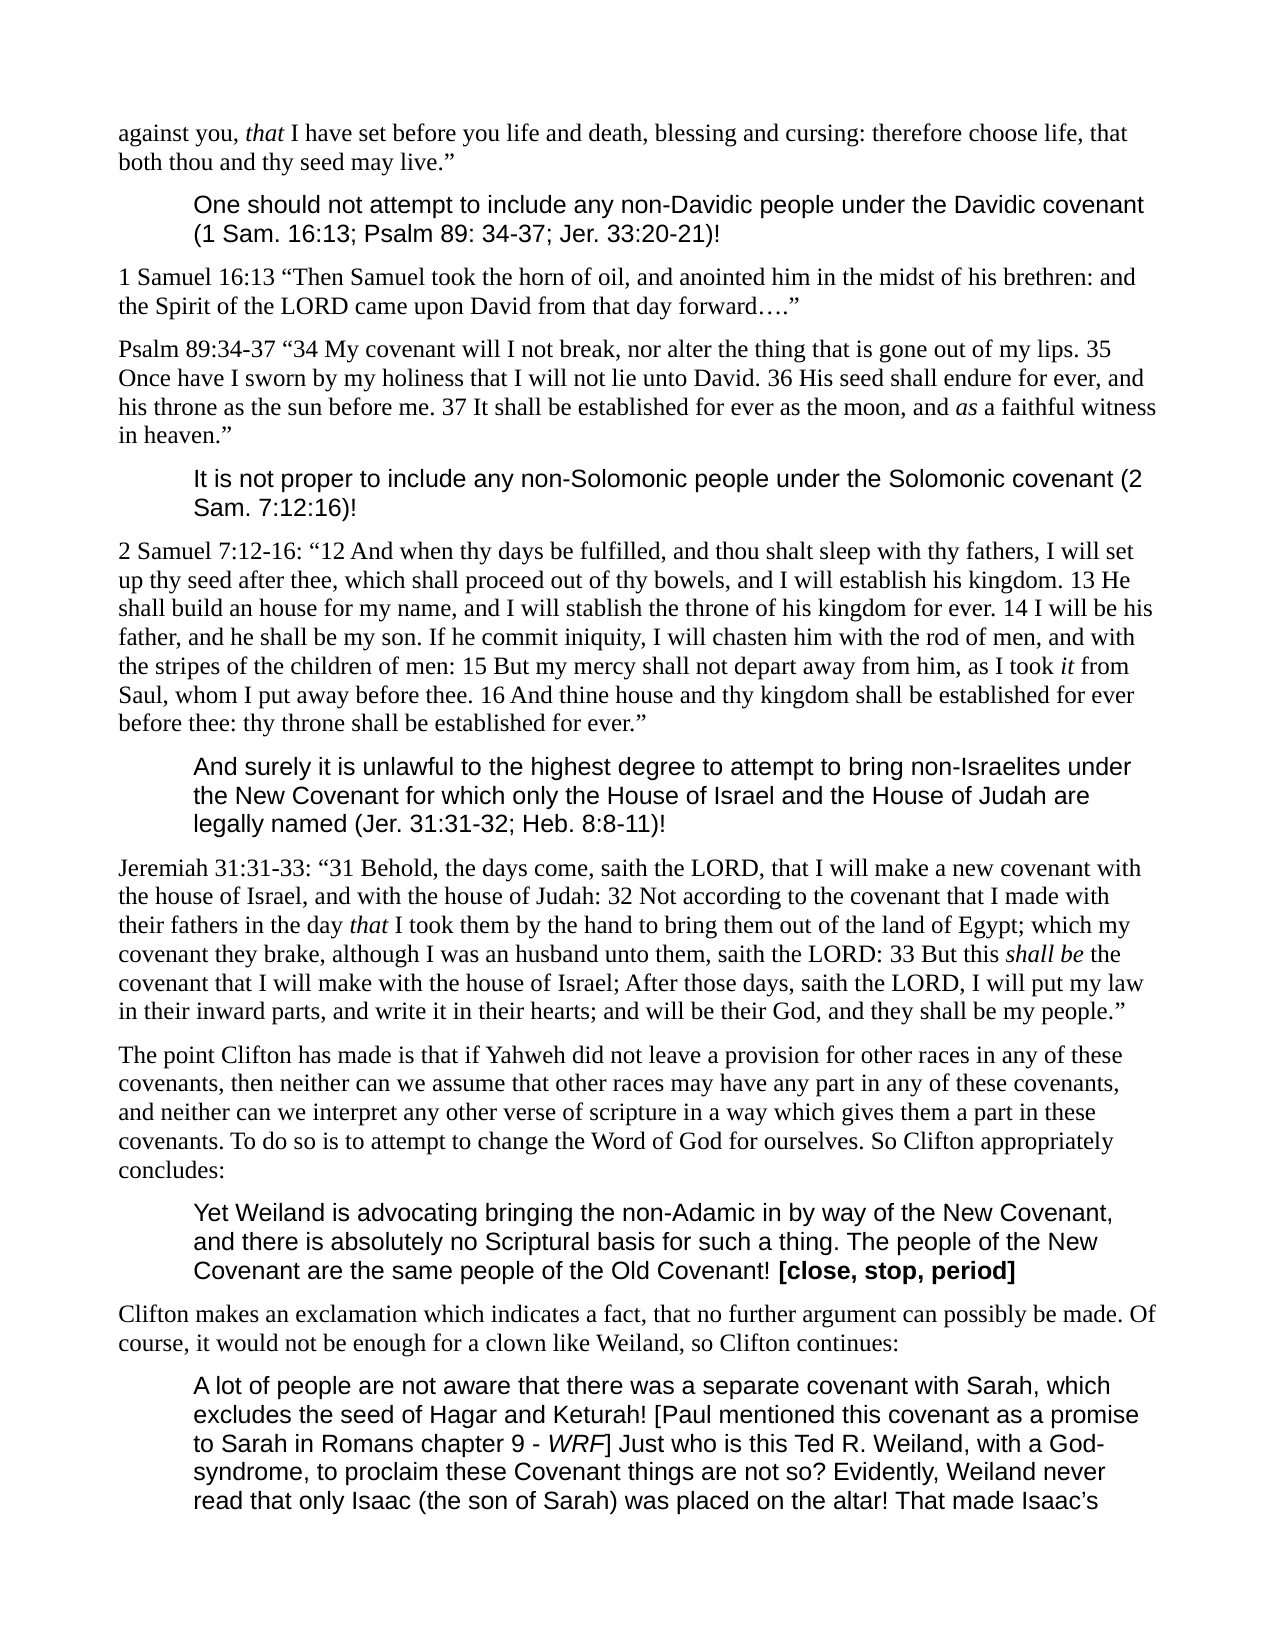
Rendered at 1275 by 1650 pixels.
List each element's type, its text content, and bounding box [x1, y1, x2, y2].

text One should not attempt to include any non-Davidic people under the Davidic covenant (1 Sam. 16:13; Psalm 89: 34-37; Jer. 33:20-21)! [193, 190, 1157, 248]
text Jeremiah 31:31-33: “31 Behold, the days come, saith the LORD, that I will make a new covenant with the house of Israel, and with the house of Judah: 32 Not according to the covenant that I made with their fathers in the day that I took them by the hand to bring them out of the land of Egypt; which my covenant they brake, although I was an husband unto them, saith the LORD: 33 But this shall be the covenant that I will make with the house of Israel; After those days, saith the LORD, I will put my law in their inward parts, and write it in their hearts; and will be their God, and they shall be my people.” [118, 853, 1157, 1025]
text 2 Samuel 7:12-16: “12 And when thy days be fulfilled, and thou shalt sleep with thy fathers, I will set up thy seed after thee, which shall proceed out of thy bowels, and I will establish his kingdom. 13 He shall build an house for my name, and I will stablish the throne of his kingdom for ever. 14 I will be his father, and he shall be my son. If he commit iniquity, I will chasten him with the rod of men, and with the stripes of the children of men: 15 But my mercy shall not depart away from him, as I took it from Saul, whom I put away before thee. 16 And thine house and thy kingdom shall be established for ever before thee: thy throne shall be established for ever.” [118, 536, 1157, 737]
text Clifton makes an exclamation which indicates a fact, that no further argument can possibly be made. Of course, it would not be enough for a clown like Weiland, so Clifton continues: [118, 1299, 1157, 1356]
text 1 Samuel 16:13 “Then Samuel took the horn of oil, and anointed him in the midst of his brethren: and the Spirit of the LORD came upon David from that day forward….” [118, 262, 1157, 320]
text against you, that I have set before you life and death, blessing and cursing: therefore choose life, that both thou and thy seed may live.” [118, 118, 1157, 176]
text Psalm 89:34-37 “34 My covenant will I not break, nor alter the thing that is gone out of my lips. 35 Once have I sworn by my holiness that I will not lie unto David. 36 His seed shall endure for ever, and his throne as the sun before me. 37 It shall be established for ever as the moon, and as a faithful witness in heaven.” [118, 334, 1157, 449]
text And surely it is unlawful to the highest degree to attempt to bring non-Israelites under the New Covenant for which only the House of Israel and the House of Judah are legally named (Jer. 31:31-32; Heb. 8:8-11)! [193, 752, 1157, 838]
text The point Clifton has made is that if Yahweh did not leave a provision for other races in any of these covenants, then neither can we assume that other races may have any part in any of these covenants, and neither can we interpret any other verse of scripture in a way which gives them a part in these covenants. To do so is to attempt to change the Word of God for ourselves. So Clifton appropriately concludes: [118, 1040, 1157, 1183]
text Yet Weiland is advocating bringing the non-Adamic in by way of the New Covenant, and there is absolutely no Scriptural basis for such a thing. The people of the New Covenant are the same people of the Old Covenant! [close, stop, period] [193, 1198, 1157, 1284]
text It is not proper to include any non-Solomonic people under the Solomonic covenant (2 Sam. 7:12:16)! [193, 464, 1157, 521]
text A lot of people are not aware that there was a separate covenant with Sarah, which excludes the seed of Hagar and Keturah! [Paul mentioned this covenant as a promise to Sarah in Romans chapter 9 - WRF] Just who is this Ted R. Weiland, with a God-syndrome, to proclaim these Covenant things are not so? Evidently, Weiland never read that only Isaac (the son of Sarah) was placed on the altar! That made Isaac’s [193, 1371, 1157, 1515]
